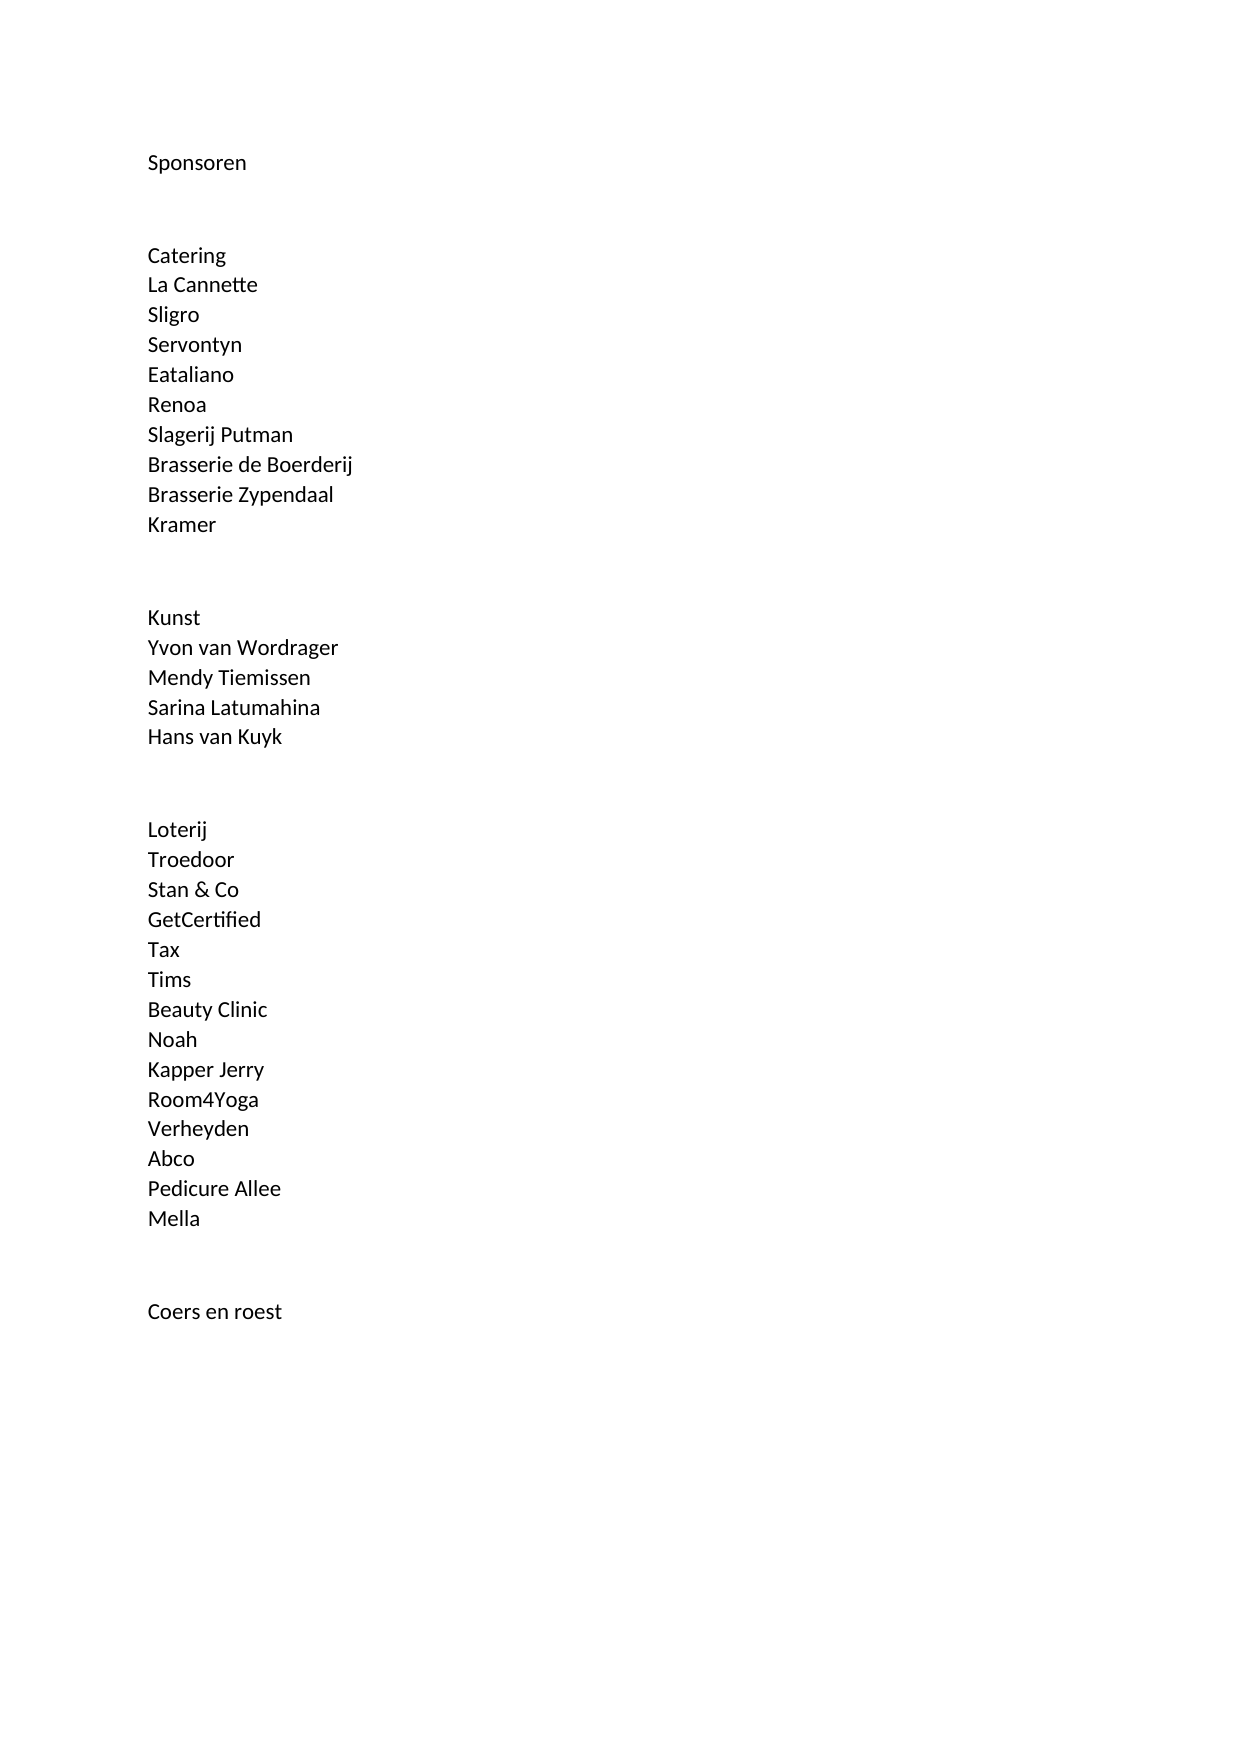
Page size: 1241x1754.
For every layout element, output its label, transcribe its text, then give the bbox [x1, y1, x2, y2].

text Kunst Yvon van Wordrager Mendy Tiemissen Sarina Latumahina Hans van Kuyk [148, 603, 1093, 751]
text Loterij Troedoor Stan & Co GetCertified Tax Tims Beauty Clinic Noah Kapper Jerry Room4Yoga Verheyden Abco Pedicure Allee Mella [148, 816, 1093, 1232]
text Catering La Cannette Sligro Servontyn Eataliano Renoa Slagerij Putman Brasserie de Boerderij Brasserie Zypendaal Kramer [148, 241, 1093, 538]
text Sponsoren [148, 148, 1093, 176]
text Coers en roest [148, 1297, 1093, 1325]
